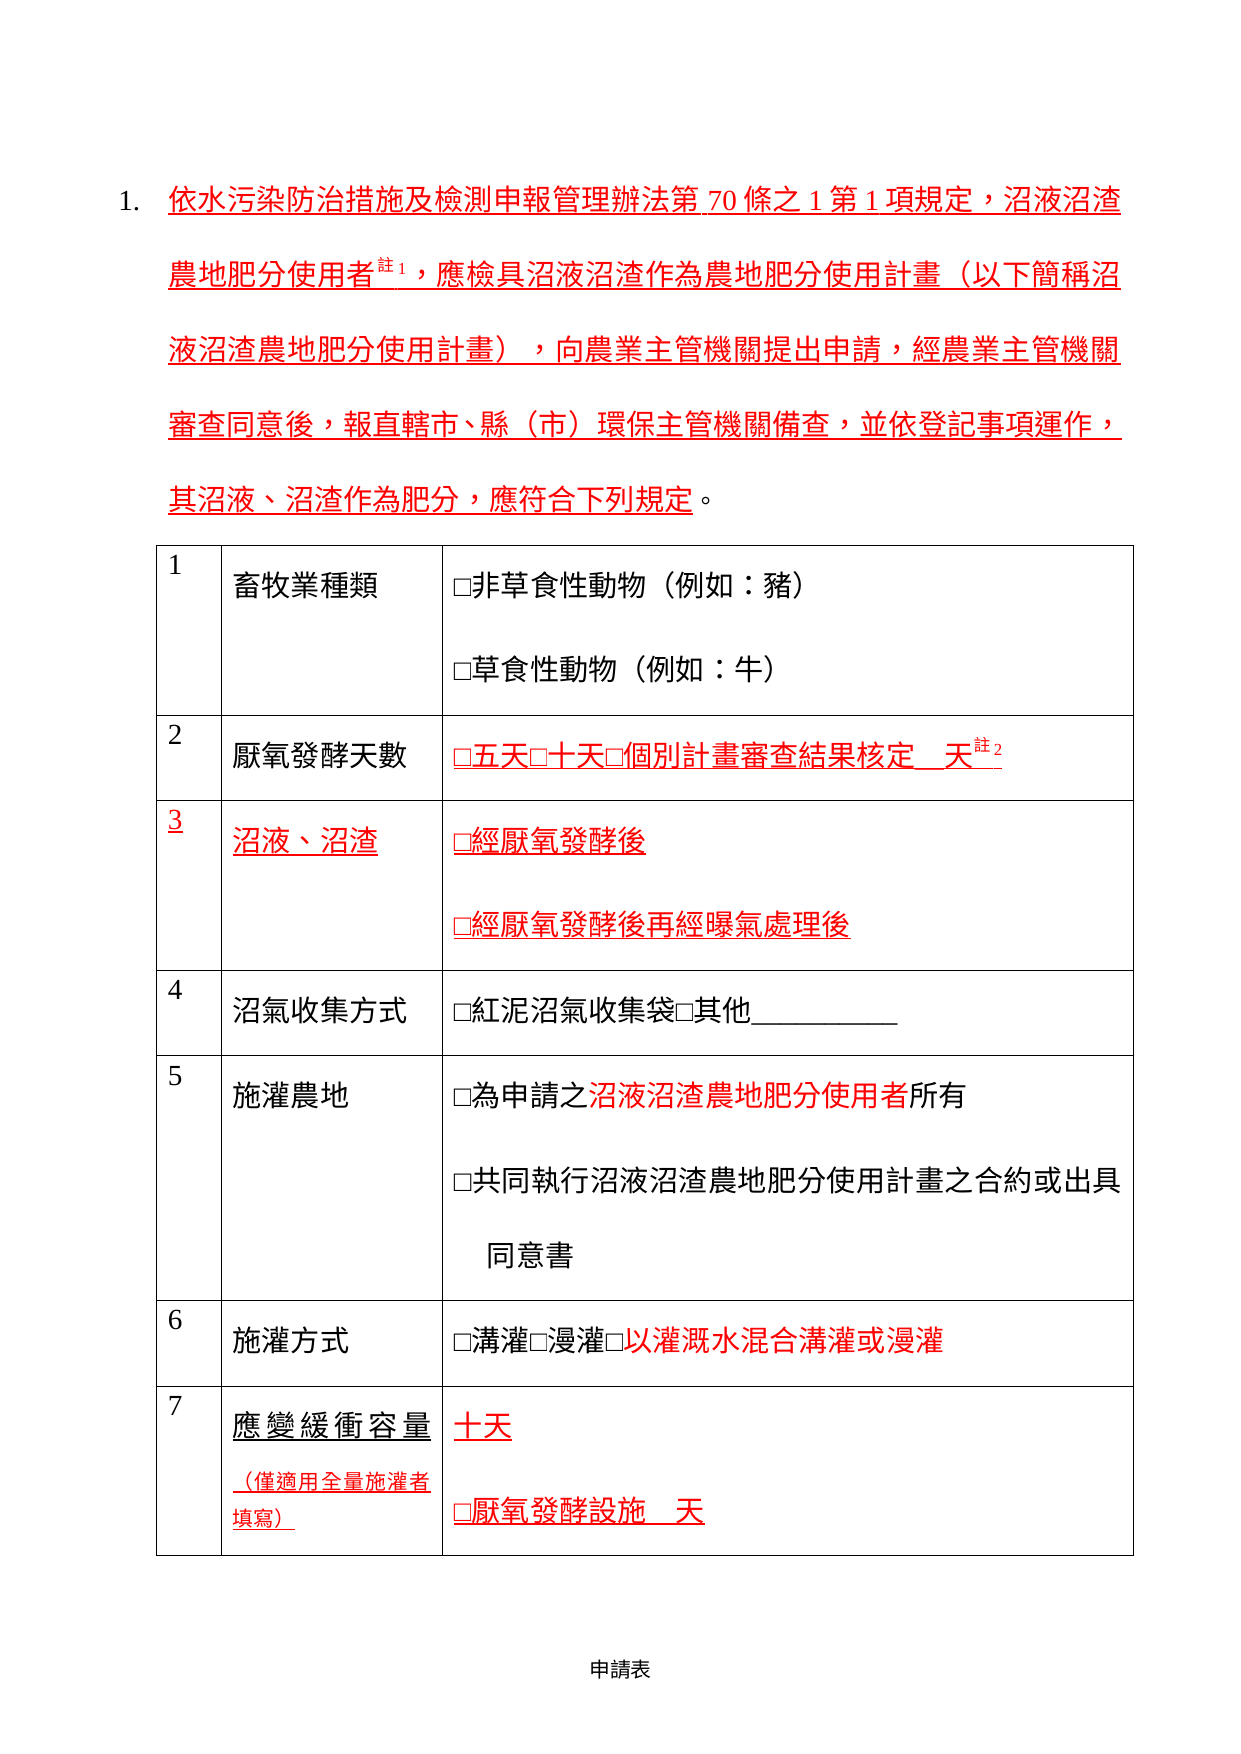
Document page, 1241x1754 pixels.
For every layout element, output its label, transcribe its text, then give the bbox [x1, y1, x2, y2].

table_cell 4 [157, 971, 221, 1055]
table_cell 厭氧發酵天數 [222, 716, 442, 800]
table_cell □紅泥沼氣收集袋□其他__________ [443, 971, 1133, 1055]
table_header 1 [157, 546, 221, 715]
table_cell 應變緩衝容量（僅適用全量施灌者填寫） [222, 1387, 442, 1555]
table_cell 3 [157, 801, 221, 970]
table_cell 施灌農地 [222, 1056, 442, 1300]
table_cell □為申請之沼液沼渣農地肥分使用者所有 □共同執行沼液沼渣農地肥分使用計畫之合約或出具同意書 [443, 1056, 1133, 1300]
table_cell 沼液、沼渣 [222, 801, 442, 970]
table_cell 6 [157, 1301, 221, 1386]
table_cell 施灌方式 [222, 1301, 442, 1386]
table_cell 十天 □厭氧發酵設施__天 [443, 1387, 1133, 1555]
list 依水污染防治措施及檢測申報管理辦法第70條之1第1項規定，沼液沼渣農地肥分使用者註1，應檢具沼液沼渣作為農地肥分使用計畫（以下簡稱沼液沼渣農地肥分使用計畫），向農業主管機關提出申請，經農業主管機關審查同意後，報直轄市、縣（市）環保主管機關備查，並依登記事項運作，其沼液、沼渣作為肥分，應符合下列規定。 [118, 161, 1122, 536]
table_cell 7 [157, 1387, 221, 1555]
table_cell □經厭氧發酵後 □經厭氧發酵後再經曝氣處理後 [443, 801, 1133, 970]
table_cell 沼氣收集方式 [222, 971, 442, 1055]
table_cell 5 [157, 1056, 221, 1300]
table_header □非草食性動物（例如：豬） □草食性動物（例如：牛） [443, 546, 1133, 715]
table_cell 2 [157, 716, 221, 800]
table_header 畜牧業種類 [222, 546, 442, 715]
table_cell □五天□十天□個別計畫審查結果核定__天註2 [443, 716, 1133, 800]
table_cell □溝灌□漫灌□以灌溉水混合溝灌或漫灌 [443, 1301, 1133, 1386]
